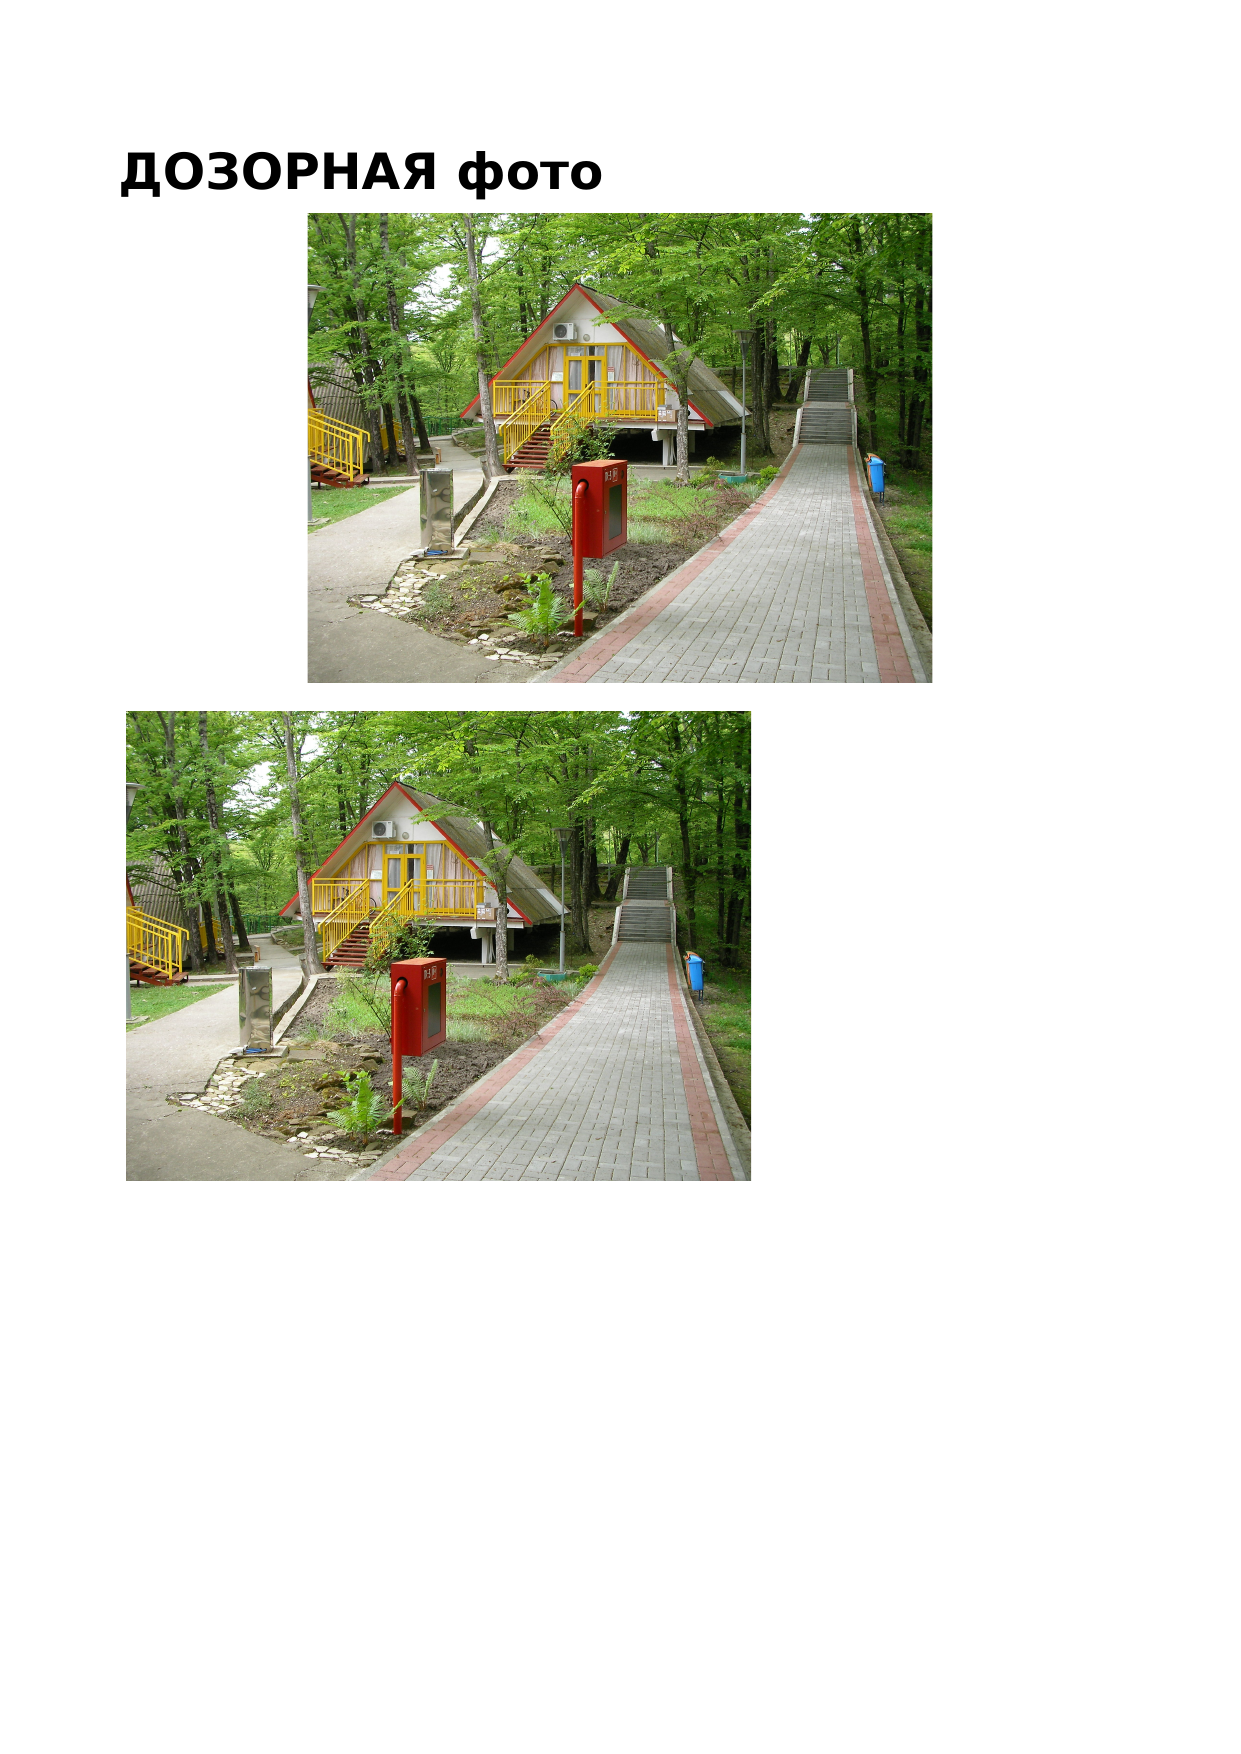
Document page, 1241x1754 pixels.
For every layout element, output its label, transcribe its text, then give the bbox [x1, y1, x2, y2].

picture [126, 711, 752, 1181]
subtitle ДОЗОРНАЯ фото [118, 143, 1122, 201]
picture [307, 213, 933, 683]
